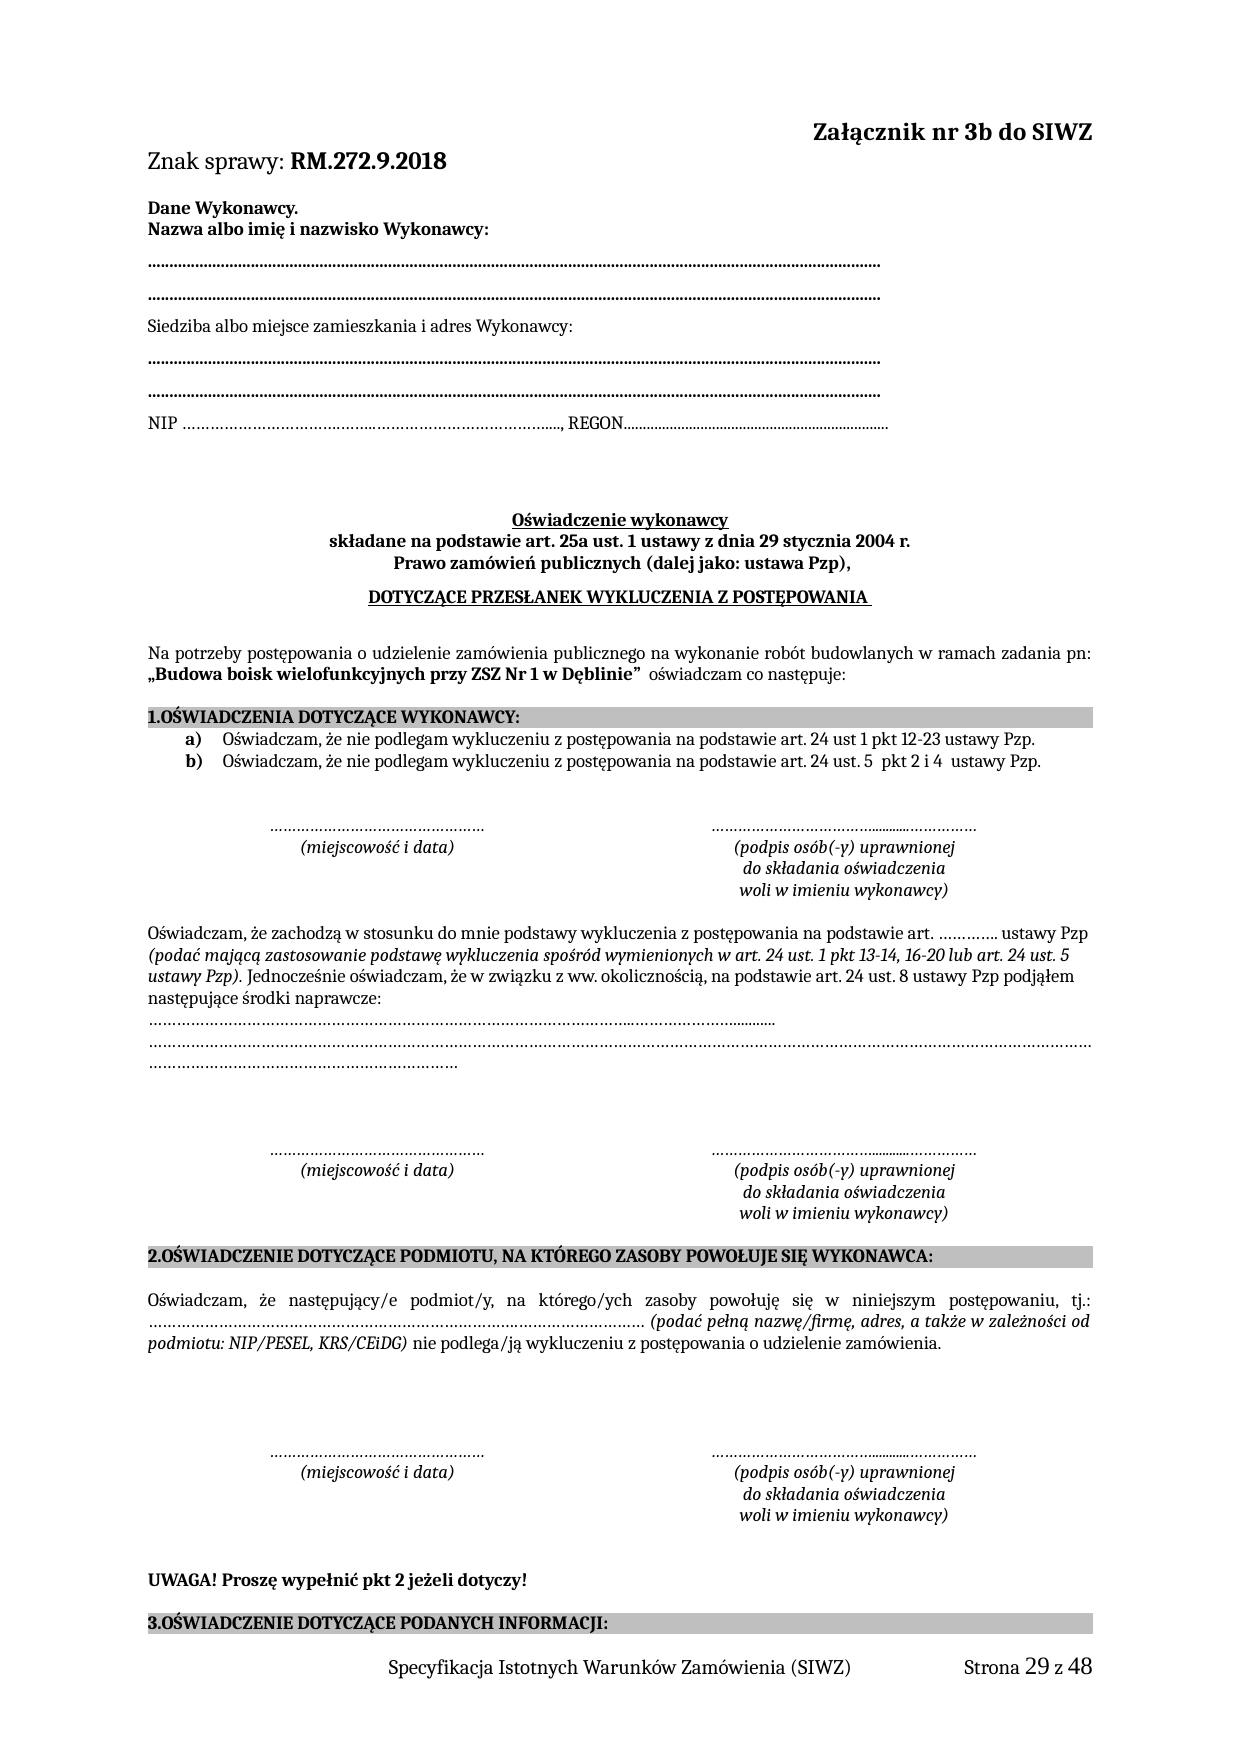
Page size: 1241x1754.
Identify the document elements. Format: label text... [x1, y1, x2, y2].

table_header ………………………………………… (miejscowość i data) [148, 1138, 609, 1224]
text Siedziba albo miejsce zamieszkania i adres Wykonawcy: [148, 316, 1093, 337]
text ........................................................................................................................................................................... [148, 348, 1093, 369]
text ........................................................................................................................................................................... [148, 380, 1093, 402]
list Oświadczam, że nie podlegam wykluczeniu z postępowania na podstawie art. 24 ust. 5 pkt 2 i 4 ustawy Pzp. [185, 750, 1093, 772]
text ........................................................................................................................................................................... [148, 283, 1093, 305]
text 1.OŚWIADCZENIA DOTYCZĄCE WYKONAWCY: [148, 707, 1093, 728]
text składane na podstawie art. 25a ust. 1 ustawy z dnia 29 stycznia 2004 r. [148, 531, 1093, 553]
text Na potrzeby postępowania o udzielenie zamówienia publicznego na wykonanie robót budowlanych w ramach zadania pn: „Budowa boisk wielofunkcyjnych przy ZSZ Nr 1 w Dęblinie” oświadczam co następuje: [148, 642, 1093, 685]
text Dane Wykonawcy. [148, 197, 1093, 219]
text Oświadczam, że zachodzą w stosunku do mnie podstawy wykluczenia z postępowania na podstawie art. …………. ustawy Pzp (podać mającą zastosowanie podstawę wykluczenia spośród wymienionych w art. 24 ust. 1 pkt 13-14, 16-20 lub art. 24 ust. 5 ustawy Pzp). Jednocześnie oświadczam, że w związku z ww. okolicznością, na podstawie art. 24 ust. 8 ustawy Pzp podjąłem następujące środki naprawcze: [148, 923, 1093, 1009]
table_header ………………………………...........…………… (podpis osób(-y) uprawnionej do składania oświadczenia woli w imieniu wykonawcy) [609, 1440, 1081, 1526]
list Oświadczam, że nie podlegam wykluczeniu z postępowania na podstawie art. 24 ust 1 pkt 12-23 ustawy Pzp. [185, 728, 1093, 750]
text NIP …………………………….……..………………………………...., REGON..................................................................... [148, 412, 1093, 434]
text 2.OŚWIADCZENIE DOTYCZĄCE PODMIOTU, NA KTÓREGO ZASOBY POWOŁUJE SIĘ WYKONAWCA: [148, 1246, 1093, 1268]
table_header ………………………………...........…………… (podpis osób(-y) uprawnionej do składania oświadczenia woli w imieniu wykonawcy) [609, 815, 1081, 901]
table_header ………………………………………… (miejscowość i data) [148, 815, 609, 901]
text DOTYCZĄCE PRZESŁANEK WYKLUCZENIA Z POSTĘPOWANIA [148, 587, 1093, 608]
text Nazwa albo imię i nazwisko Wykonawcy: [148, 219, 1093, 240]
text Oświadczenie wykonawcy [148, 509, 1093, 531]
text Oświadczam, że następujący/e podmiot/y, na którego/ych zasoby powołuję się w niniejszym postępowaniu, tj.: …………………………………………………………………….……………………… (podać pełną nazwę/firmę, adres, a także w zależności od podmiotu: NIP/PESEL, KRS/CEiDG) nie podlega/ją wykluczeniu z postępowania o udzielenie zamówienia. [148, 1289, 1093, 1354]
table_header ………………………………...........…………… (podpis osób(-y) uprawnionej do składania oświadczenia woli w imieniu wykonawcy) [609, 1138, 1081, 1224]
text 3.OŚWIADCZENIE DOTYCZĄCE PODANYCH INFORMACJI: [148, 1613, 1093, 1634]
table_header ………………………………………… (miejscowość i data) [148, 1440, 609, 1526]
text ........................................................................................................................................................................... [148, 251, 1093, 273]
text Załącznik nr 3b do SIWZ [148, 118, 1093, 147]
text Prawo zamówień publicznych (dalej jako: ustawa Pzp), [148, 553, 1093, 574]
text UWAGA! Proszę wypełnić pkt 2 jeżeli dotyczy! [148, 1569, 1093, 1591]
text Znak sprawy: RM.272.9.2018 [148, 147, 1093, 176]
text …………………………………………………………………………………………..…………………...........…………………………………………………………………………………………………………………………………………………………………………………………………………………………………………… [148, 1009, 1093, 1073]
